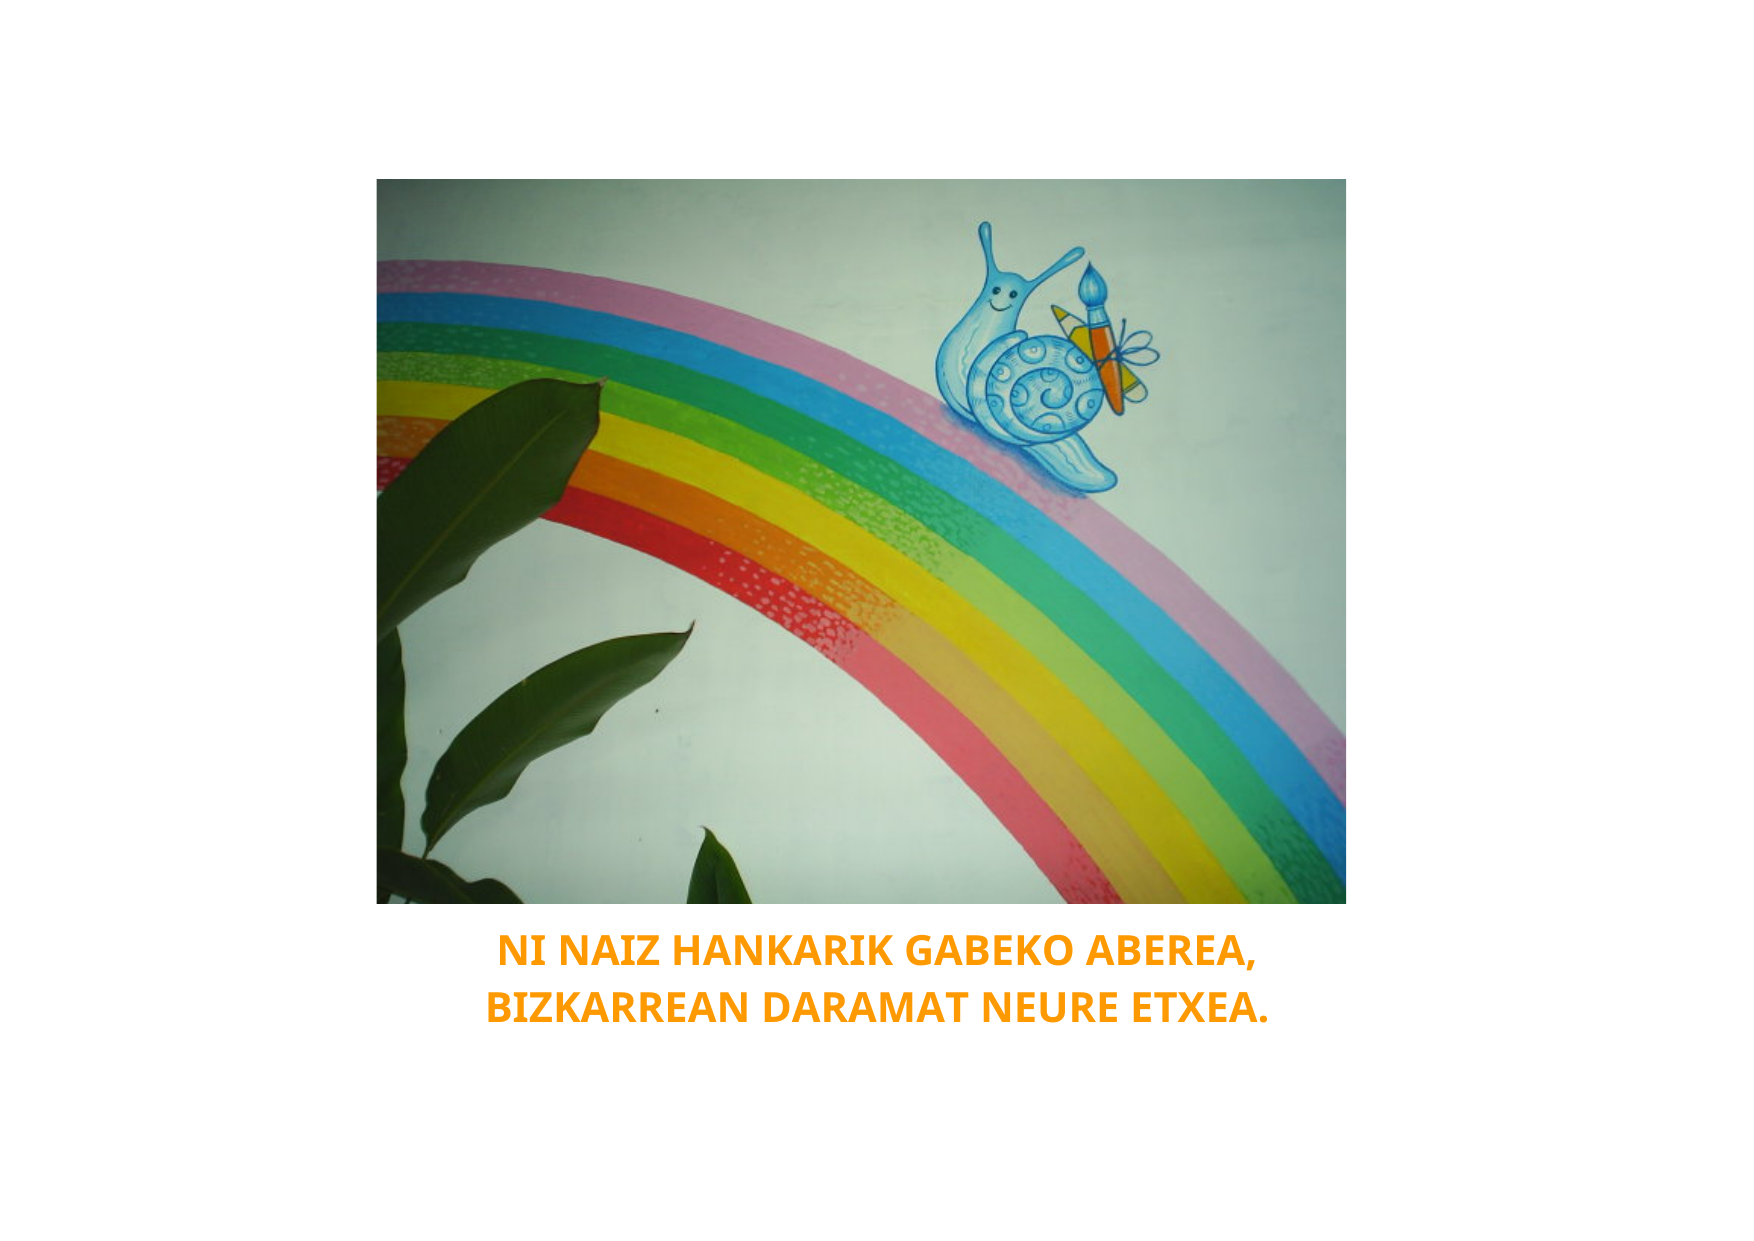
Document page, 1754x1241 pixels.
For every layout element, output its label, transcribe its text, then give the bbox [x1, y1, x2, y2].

text BIZKARREAN DARAMAT NEURE ETXEA. [148, 978, 1606, 1034]
subtitle NI NAIZ HANKARIK GABEKO ABEREA, [148, 921, 1606, 978]
picture [376, 179, 1347, 904]
